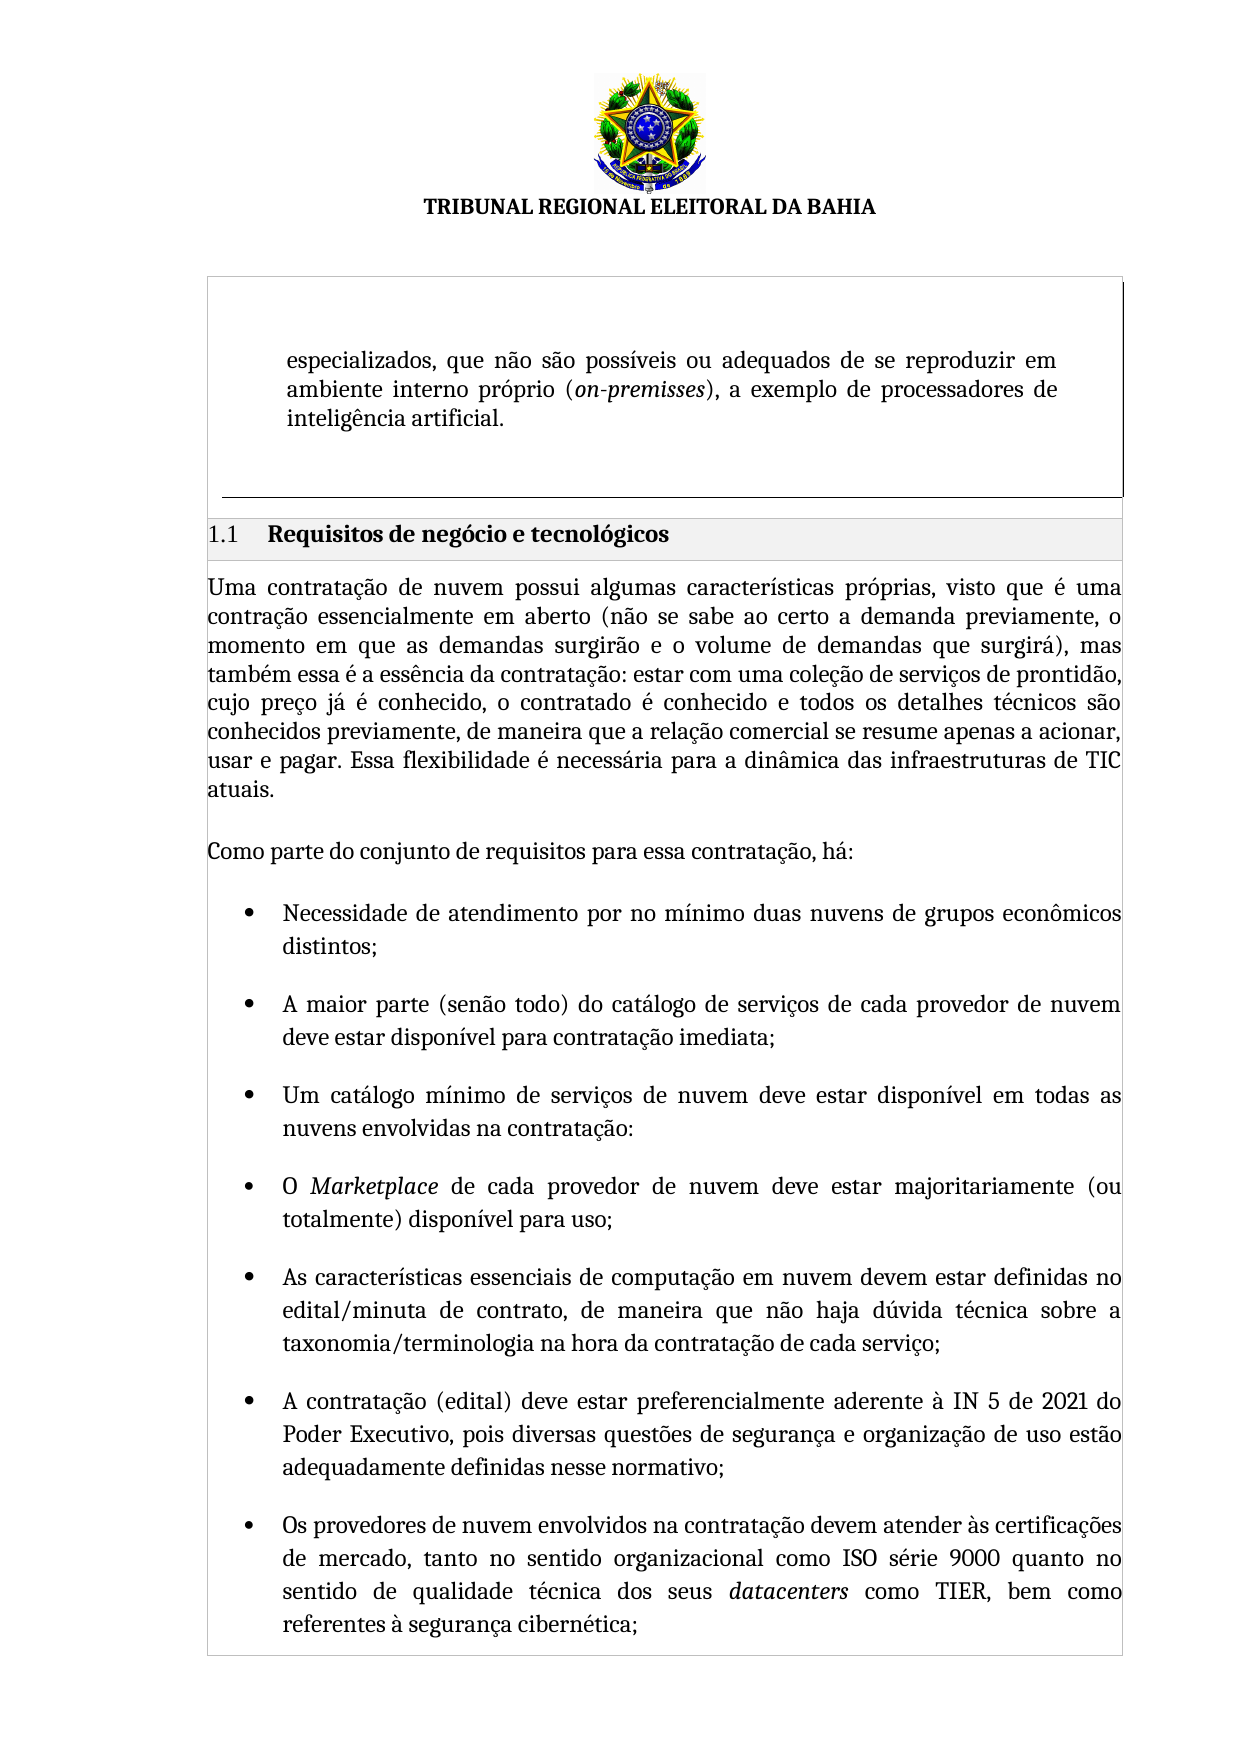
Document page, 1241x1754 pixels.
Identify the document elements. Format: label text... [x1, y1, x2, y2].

table_cell especializados, que não são possíveis ou adequados de se reproduzir em ambiente interno próprio (on-premisses), a exemplo de processadores de inteligência artificial. [208, 277, 1122, 518]
table_cell Requisitos de negócio e tecnológicos [208, 519, 1122, 560]
table_cell Uma contratação de nuvem possui algumas características próprias, visto que é uma contração essencialmente em aberto (não se sabe ao certo a demanda previamente, o momento em que as demandas surgirão e o volume de demandas que surgirá), mas também essa é a essência da contratação: estar com uma coleção de serviços de prontidão, cujo preço já é conhecido, o contratado é conhecido e todos os detalhes técnicos são conhecidos previamente, de maneira que a relação comercial se resume apenas a acionar, usar e pagar. Essa flexibilidade é necessária para a dinâmica das infraestruturas de TIC atuais. Como parte do conjunto de requisitos para essa contratação, há: Necessidade de atendimento por no mínimo duas nuvens de grupos econômicos distintos; A maior parte (senão todo) do catálogo de serviços de cada provedor de nuvem deve estar disponível para contratação imediata; Um catálogo mínimo de serviços de nuvem deve estar disponível em todas as nuvens envolvidas na contratação: O Marketplace de cada provedor de nuvem deve estar majoritariamente (ou totalmente) disponível para uso; As características essenciais de computação em nuvem devem estar definidas no edital/minuta de contrato, de maneira que não haja dúvida técnica sobre a taxonomia/terminologia na hora da contratação de cada serviço; A contratação (edital) deve estar preferencialmente aderente à IN 5 de 2021 do Poder Executivo, pois diversas questões de segurança e organização de uso estão adequadamente definidas nesse normativo; Os provedores de nuvem envolvidos na contratação devem atender às certificações de mercado, tanto no sentido organizacional como ISO série 9000 quanto no sentido de qualidade técnica dos seus datacenters como TIER, bem como referentes à segurança cibernética; Deve existir a participação de um integrador (broker) de provedores de nuvem como uma parte da contratação, que é a empresa que intermedia o pagamento, o acionamento e a gestão de uso (relatórios e emissão de faturamento) dos provedores de nuvem, que presta serviços de suporte e sustentação do contrato e que faz faturamento, mesmo que os faturamentos dos provedores sejam internacionais, de maneira a ter uma contratação regular nacional, em Real; A contratação também deve ter uma grade de tempos máximos de resposta para atendimento de chamados, conforme cada criticidade predefinida; Preferencialmente, a contratação deve envolver um link de Internet dedicado ao uso de acesso à nuvem, para não degradar o desempenho dos links existentes; A contratação deve exigir treinamento oficial do fabricante, quando houver ou um treinamento base, definido no Termo de Referência; Os provedores de nuvem devem estar listados nos módulos de integração nativos da ferramenta VEEAM de backup, atualmente utilizado pelo TRE-BA; [208, 561, 1122, 1655]
